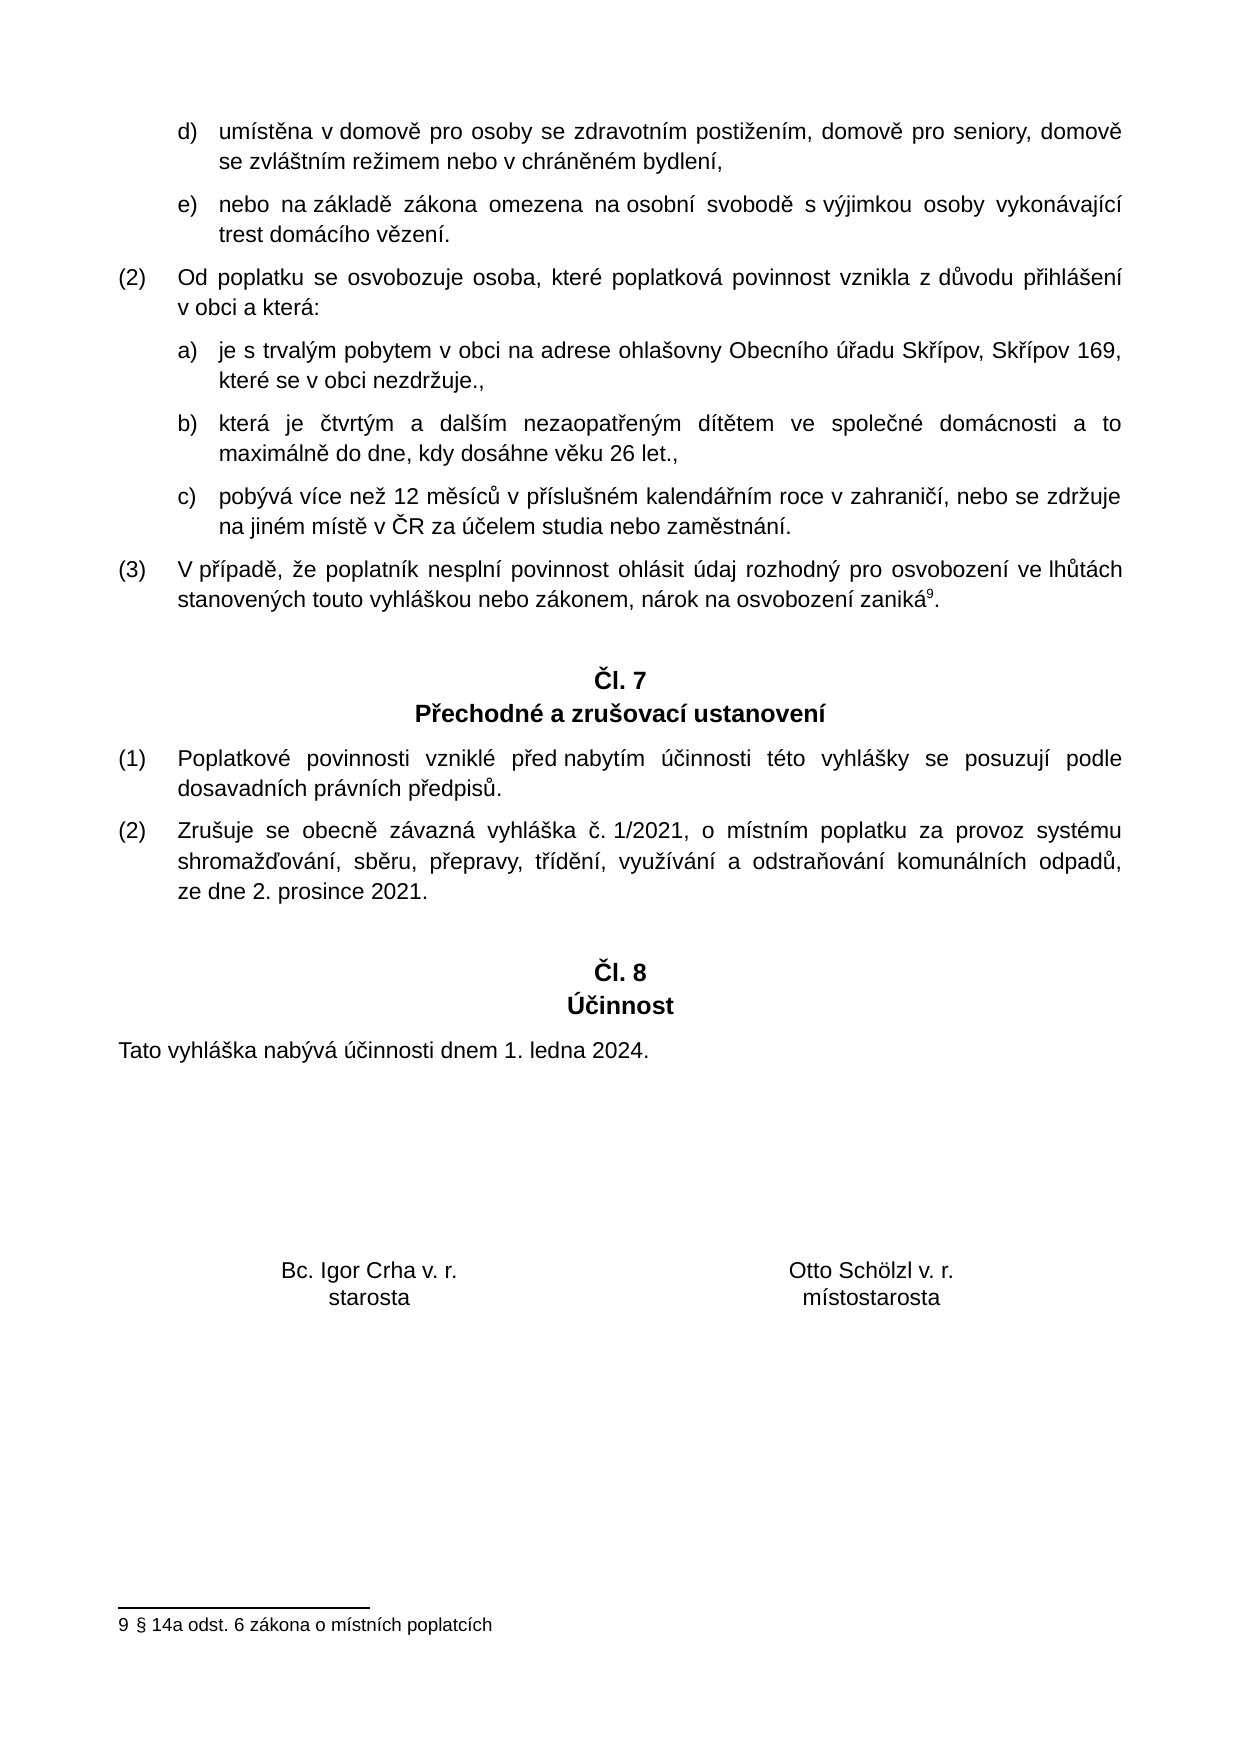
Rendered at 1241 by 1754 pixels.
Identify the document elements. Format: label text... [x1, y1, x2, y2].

list Zrušuje se obecně závazná vyhláška č. 1/2021, o místním poplatku za provoz systému shromažďování, sběru, přepravy, třídění, využívání a odstraňování komunálních odpadů, ze dne 2. prosince 2021. [118, 817, 1122, 904]
text Tato vyhláška nabývá účinnosti dnem 1. ledna 2024. [118, 1037, 1122, 1063]
table_header Bc. Igor Crha v. r. starosta [118, 1198, 620, 1316]
list § 14a odst. 6 zákona o místních poplatcích [118, 1614, 1122, 1635]
subtitle Čl. 8 Účinnost [118, 958, 1122, 1020]
list která je čtvrtým a dalším nezaopatřeným dítětem ve společné domácnosti a to maximálně do dne, kdy dosáhne věku 26 let., [177, 410, 1122, 466]
list V případě, že poplatník nesplní povinnost ohlásit údaj rozhodný pro osvobození ve lhůtách stanovených touto vyhláškou nebo zákonem, nárok na osvobození zaniká. [118, 556, 1122, 612]
list umístěna v domově pro osoby se zdravotním postižením, domově pro seniory, domově se zvláštním režimem nebo v chráněném bydlení, [177, 118, 1122, 175]
subtitle Čl. 7 Přechodné a zrušovací ustanovení [118, 666, 1122, 728]
list pobývá více než 12 měsíců v příslušném kalendářním roce v zahraničí, nebo se zdržuje na jiném místě v ČR za účelem studia nebo zaměstnání. [177, 483, 1122, 539]
list nebo na základě zákona omezena na osobní svobodě s výjimkou osoby vykonávající trest domácího vězení. [177, 191, 1122, 248]
list Od poplatku se osvobozuje osoba, které poplatková povinnost vznikla z důvodu přihlášení v obci a která: [118, 264, 1122, 321]
table_header Otto Schölzl v. r. místostarosta [620, 1198, 1122, 1316]
table_cell [118, 1316, 620, 1434]
list je s trvalým pobytem v obci na adrese ohlašovny Obecního úřadu Skřípov, Skřípov 169, které se v obci nezdržuje., [177, 337, 1122, 393]
list Poplatkové povinnosti vzniklé před nabytím účinnosti této vyhlášky se posuzují podle dosavadních právních předpisů. [118, 744, 1122, 801]
table_cell [620, 1316, 1122, 1434]
